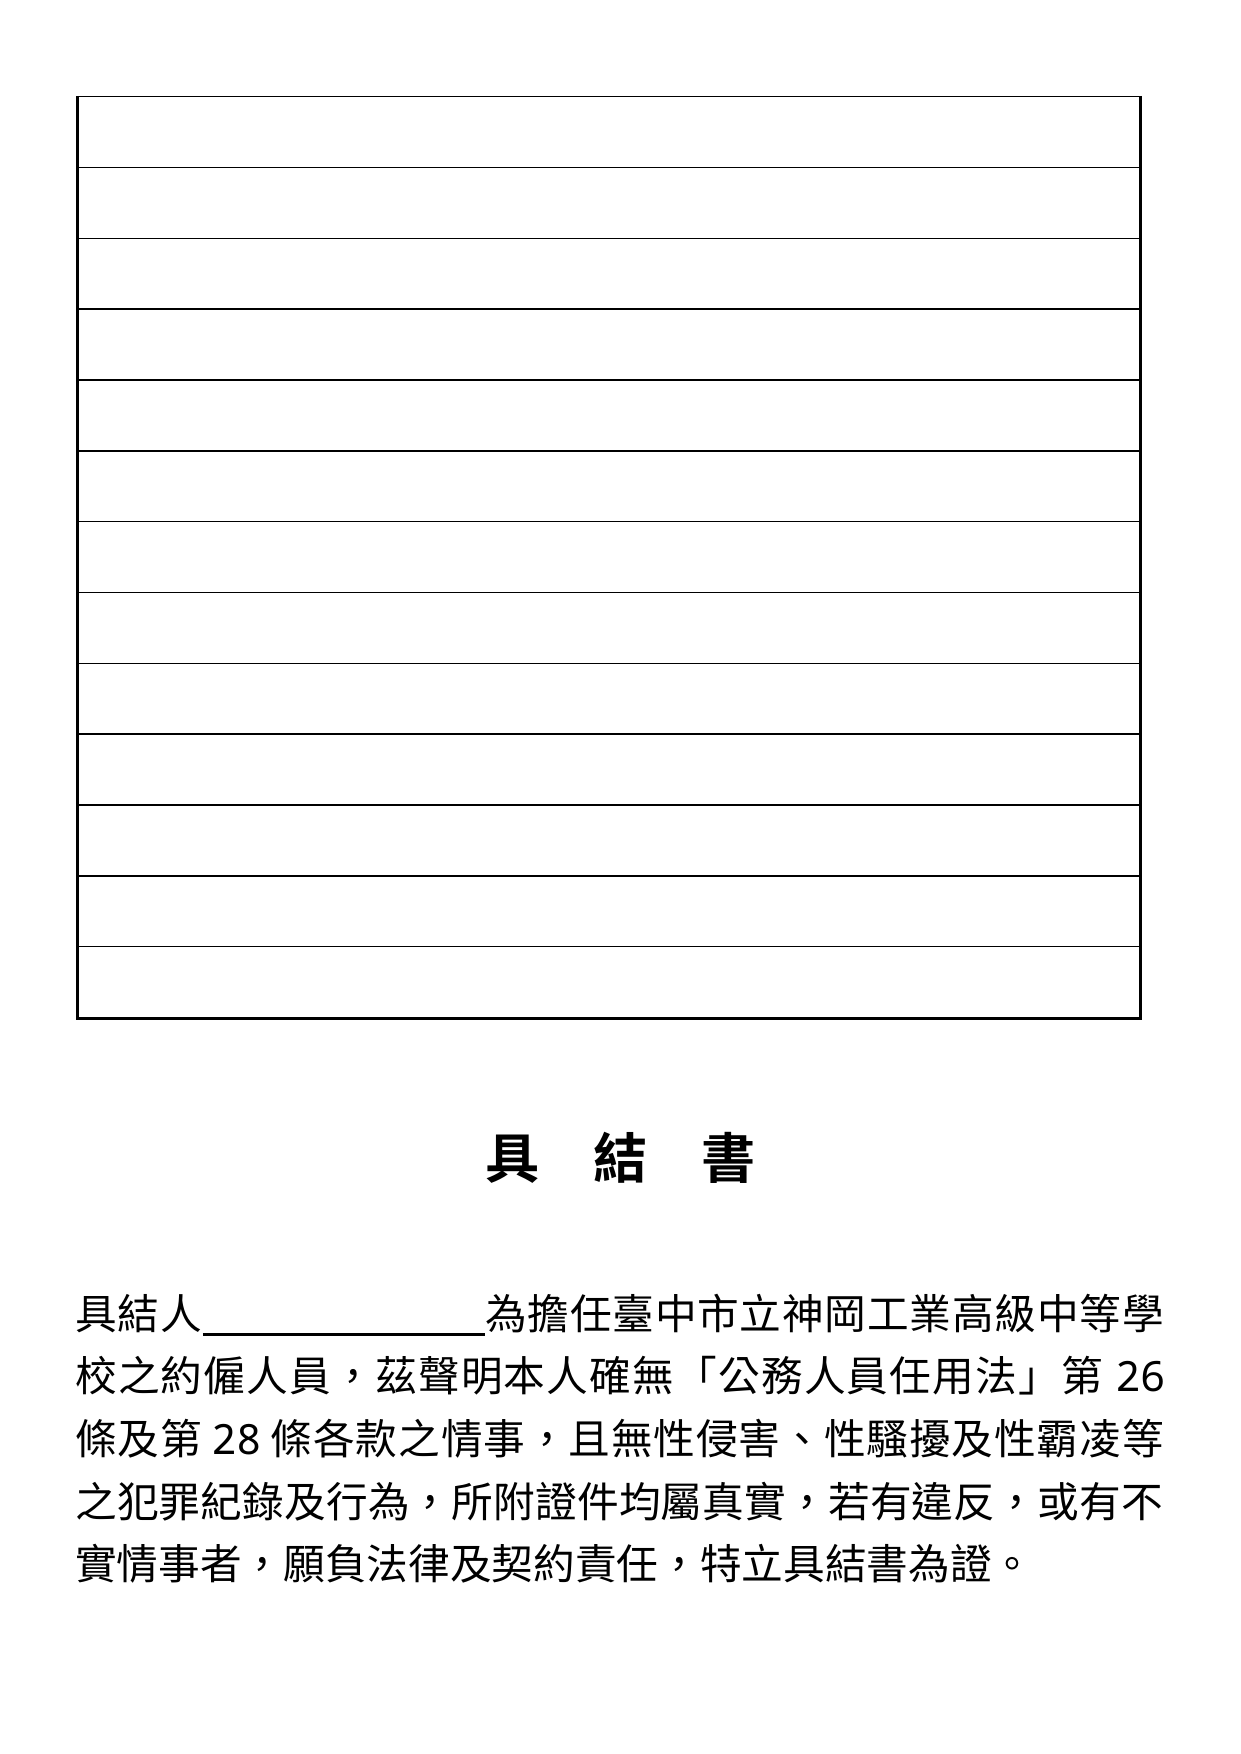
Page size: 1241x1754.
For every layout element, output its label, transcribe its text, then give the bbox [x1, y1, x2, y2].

table_cell [79, 168, 1139, 237]
table_cell [79, 239, 1139, 308]
table_cell [79, 877, 1139, 946]
table_cell [79, 97, 1139, 167]
table_cell [79, 947, 1139, 1017]
table_cell [79, 381, 1139, 450]
table_cell [79, 735, 1139, 804]
table_cell [79, 522, 1139, 592]
text 具結人 為擔任臺中市立神岡工業高級中等學校之約僱人員，茲聲明本人確無「公務人員任用法」第26條及第28條各款之情事，且無性侵害、性騷擾及性霸凌等之犯罪紀錄及行為，所附證件均屬真實，若有違反，或有不實情事者，願負法律及契約責任，特立具結書為證。 [75, 1270, 1165, 1582]
table_cell [79, 806, 1139, 875]
table_cell [79, 593, 1139, 662]
table_cell [79, 664, 1139, 733]
text 具 結 書 [75, 1082, 1165, 1207]
table_cell [79, 310, 1139, 379]
table_cell [79, 452, 1139, 521]
